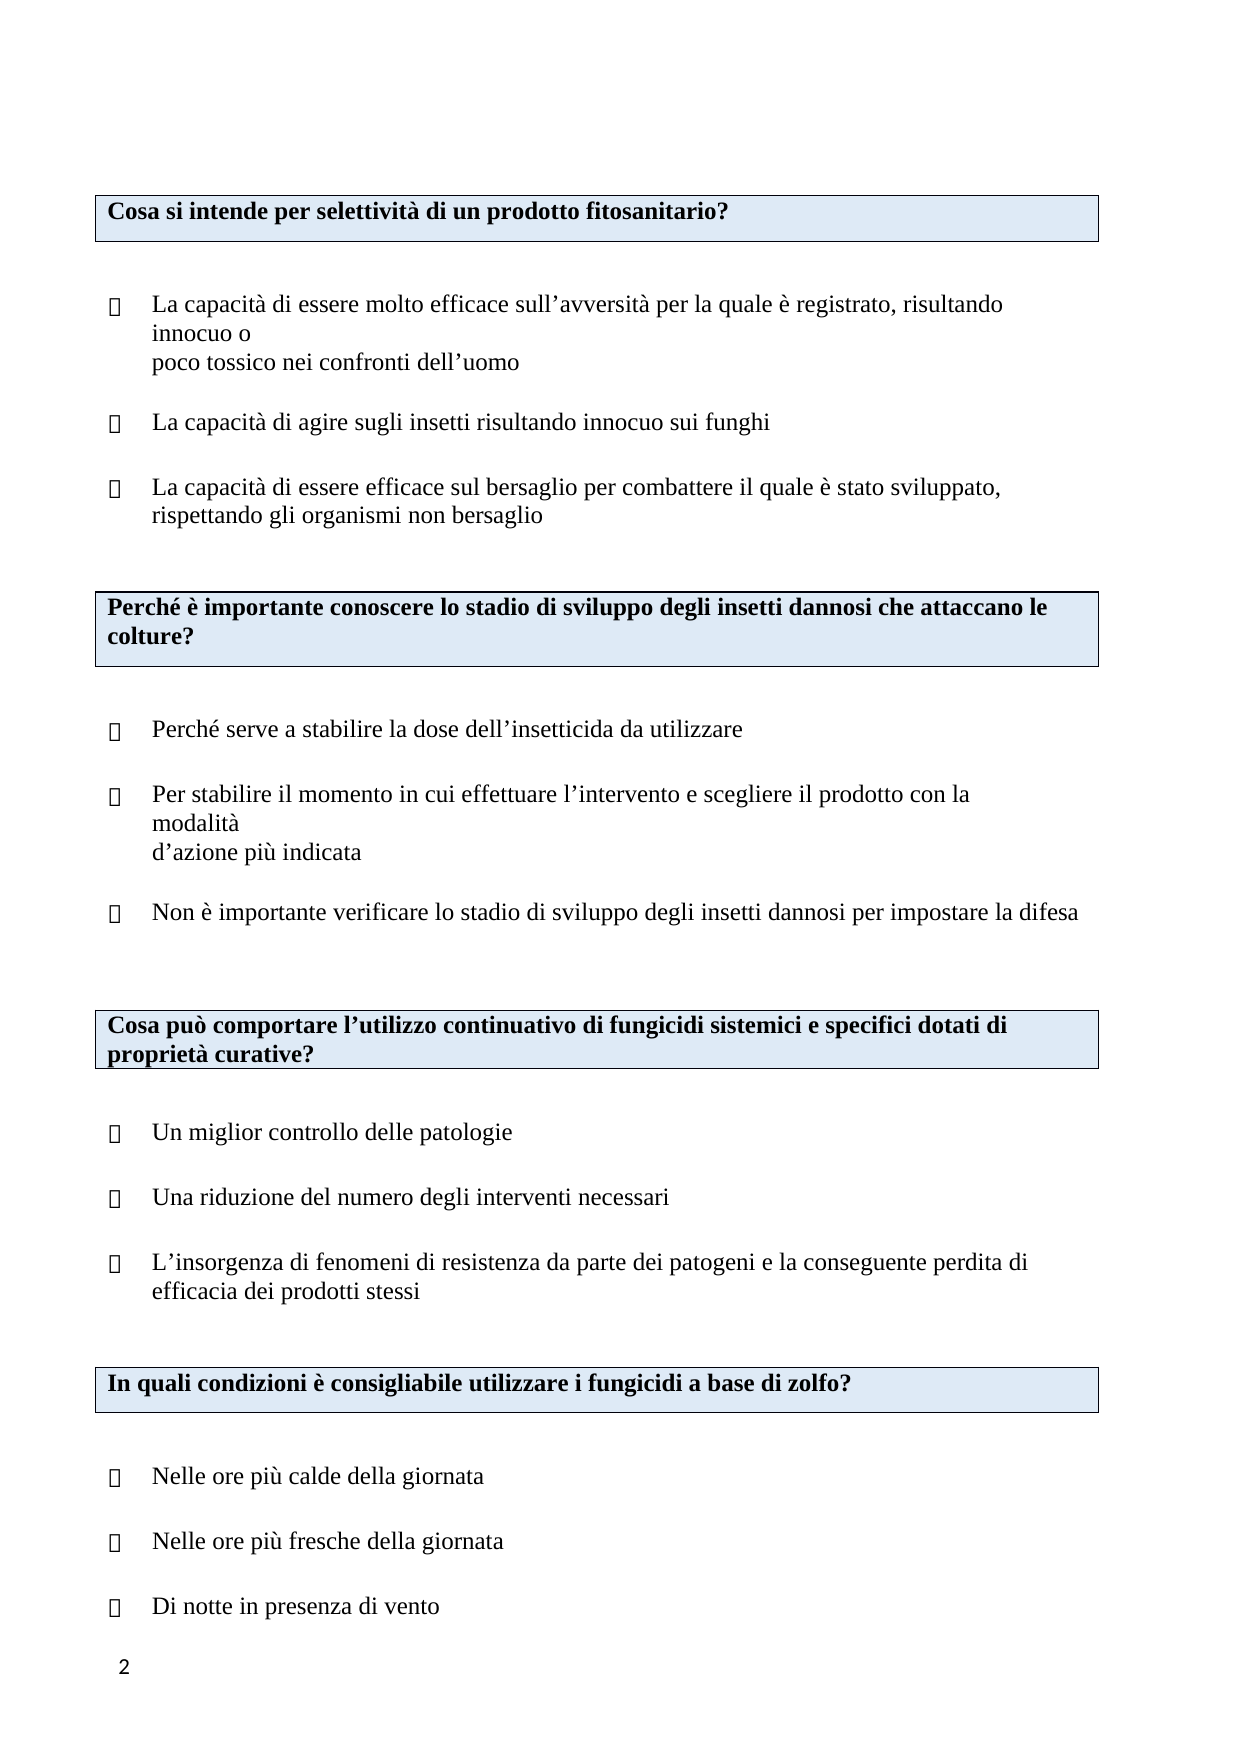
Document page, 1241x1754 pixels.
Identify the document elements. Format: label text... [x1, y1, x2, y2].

table_header L’insorgenza di fenomeni di resistenza da parte dei patogeni e la conseguente perdita di efficacia dei prodotti stessi [140, 1247, 1100, 1304]
table_header  [96, 897, 140, 931]
table_header Un miglior controllo delle patologie [140, 1117, 1100, 1151]
table_header Perché è importante conoscere lo stadio di sviluppo degli insetti dannosi che attaccano le colture? [96, 593, 1098, 666]
table_header  [96, 1117, 140, 1151]
table_header Cosa può comportare l’utilizzo continuativo di fungicidi sistemici e specifici dotati di proprietà curative? [96, 1011, 1098, 1068]
table_header  [96, 407, 141, 441]
table_header  [96, 1591, 140, 1625]
table_header Nelle ore più calde della giornata [140, 1461, 1100, 1495]
table_header  [96, 780, 141, 866]
table_header Di notte in presenza di vento [140, 1591, 1100, 1625]
table_header In quali condizioni è consigliabile utilizzare i fungicidi a base di zolfo? [96, 1368, 1098, 1412]
table_header  [96, 472, 140, 529]
table_header Cosa si intende per selettività di un prodotto fitosanitario? [96, 196, 1098, 241]
table_header Una riduzione del numero degli interventi necessari [141, 1182, 1066, 1216]
table_header  [96, 290, 140, 376]
table_header Nelle ore più fresche della giornata [141, 1526, 1066, 1560]
table_header Per stabilire il momento in cui effettuare l’intervento e scegliere il prodotto con la modalità d’azione più indicata [141, 780, 1066, 866]
table_header Non è importante verificare lo stadio di sviluppo degli insetti dannosi per impostare la difesa [140, 897, 1100, 931]
table_header  [96, 1526, 141, 1560]
table_header  [96, 1182, 141, 1216]
table_header La capacità di essere efficace sul bersaglio per combattere il quale è stato sviluppato, rispettando gli organismi non bersaglio [140, 472, 1100, 529]
table_header La capacità di essere molto efficace sull’avversità per la quale è registrato, risultando innocuo o poco tossico nei confronti dell’uomo [140, 290, 1100, 376]
table_header  [96, 1247, 140, 1304]
table_header  [96, 714, 140, 748]
table_header Perché serve a stabilire la dose dell’insetticida da utilizzare [140, 714, 1100, 748]
table_header La capacità di agire sugli insetti risultando innocuo sui funghi [141, 407, 1066, 441]
table_header  [96, 1461, 140, 1495]
